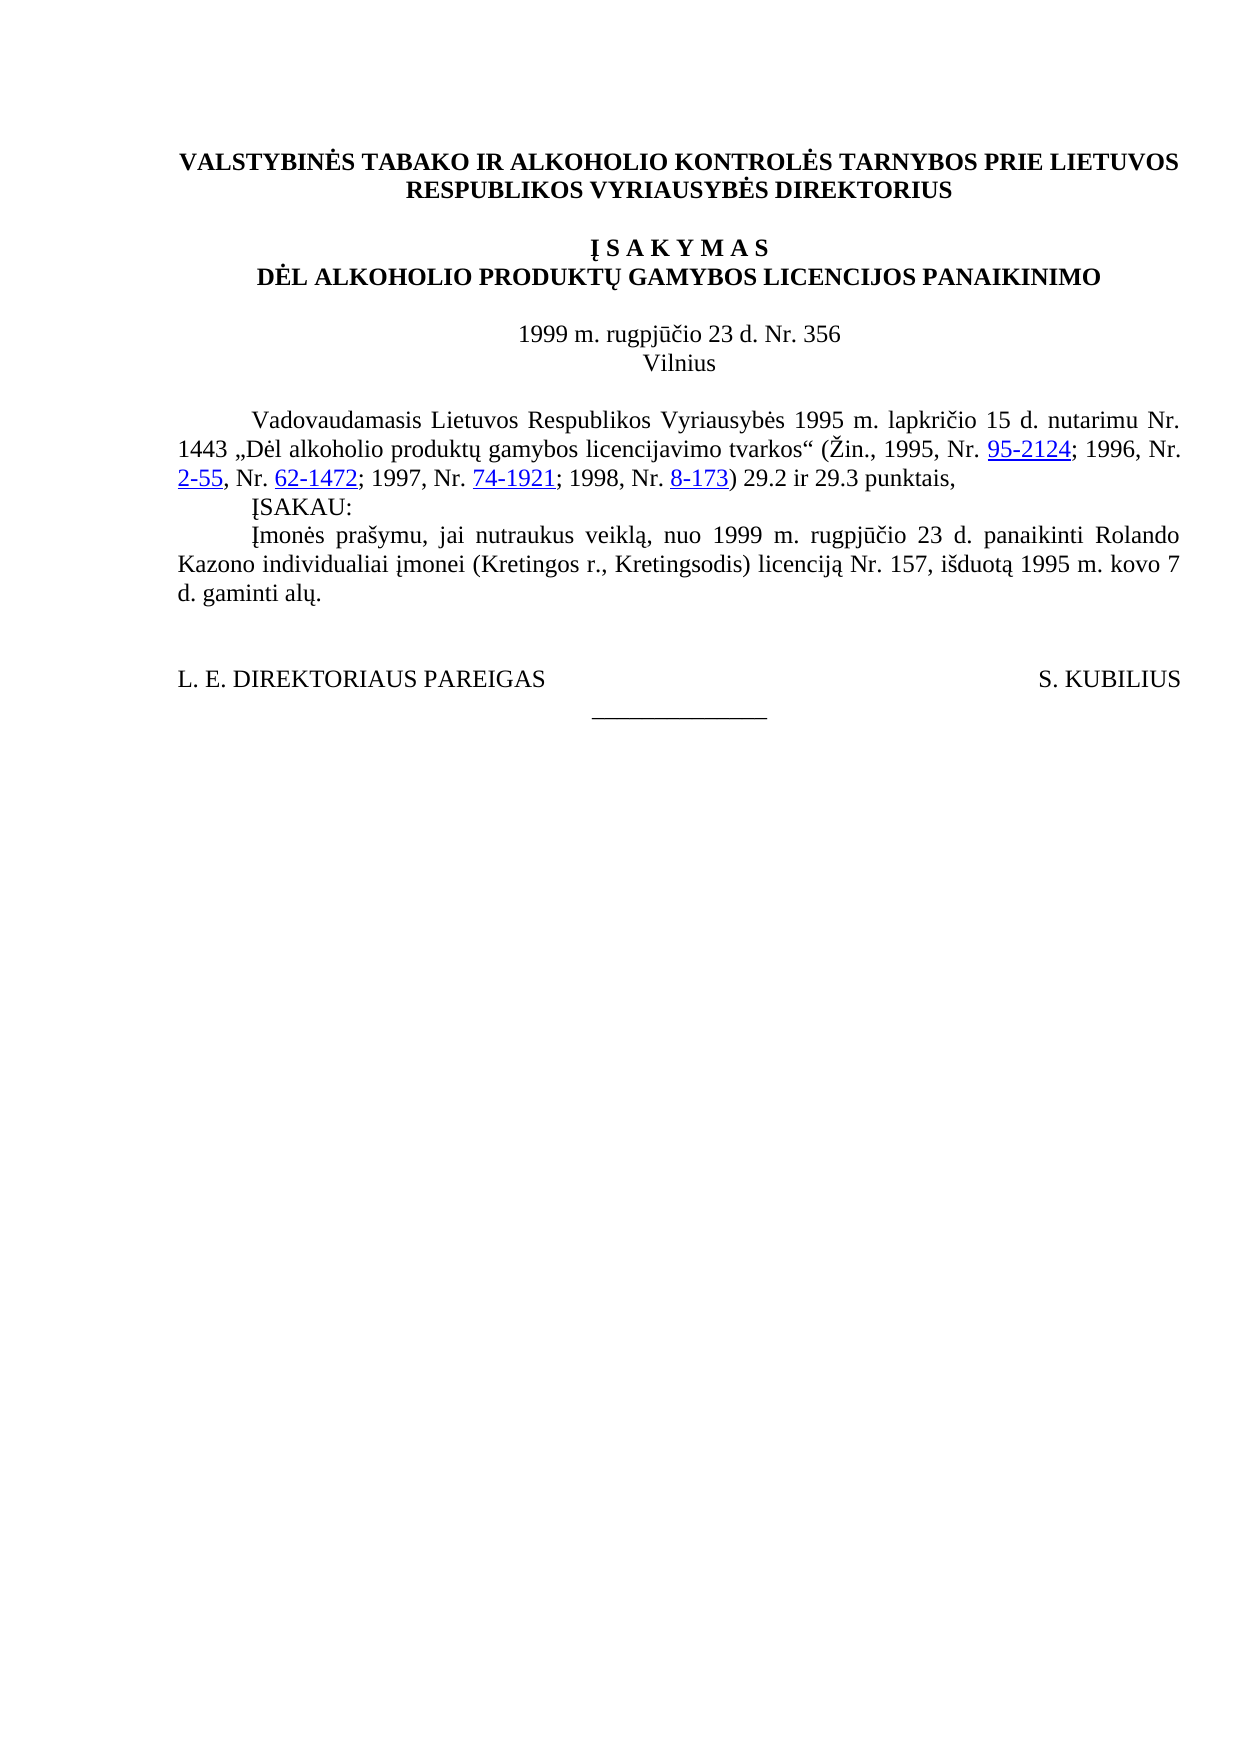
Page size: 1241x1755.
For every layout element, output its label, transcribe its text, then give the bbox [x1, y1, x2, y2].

text Vilnius [177, 348, 1181, 377]
text 1999 m. rugpjūčio 23 d. Nr. 356 [177, 319, 1181, 348]
text DĖL ALKOHOLIO PRODUKTŲ GAMYBOS LICENCIJOS PANAIKINIMO [177, 262, 1181, 291]
text VALSTYBINĖS TABAKO IR ALKOHOLIO KONTROLĖS TARNYBOS PRIE LIETUVOS RESPUBLIKOS VYRIAUSYBĖS DIREKTORIUS [177, 147, 1181, 204]
text L. E. DIREKTORIAUS PAREIGAS S. KUBILIUS [177, 664, 1181, 693]
text ĮSAKAU: [177, 492, 1181, 521]
text Į S A K Y M A S [177, 233, 1181, 262]
text ______________ [177, 693, 1181, 722]
text Įmonės prašymu, jai nutraukus veiklą, nuo 1999 m. rugpjūčio 23 d. panaikinti Rolando Kazono individualiai įmonei (Kretingos r., Kretingsodis) licenciją Nr. 157, išduotą 1995 m. kovo 7 d. gaminti alų. [177, 521, 1181, 607]
text Vadovaudamasis Lietuvos Respublikos Vyriausybės 1995 m. lapkričio 15 d. nutarimu Nr. 1443 „Dėl alkoholio produktų gamybos licencijavimo tvarkos“ (Žin., 1995, Nr. 95-2124; 1996, Nr. 2-55, Nr. 62-1472; 1997, Nr. 74-1921; 1998, Nr. 8-173) 29.2 ir 29.3 punktais, [177, 406, 1181, 492]
